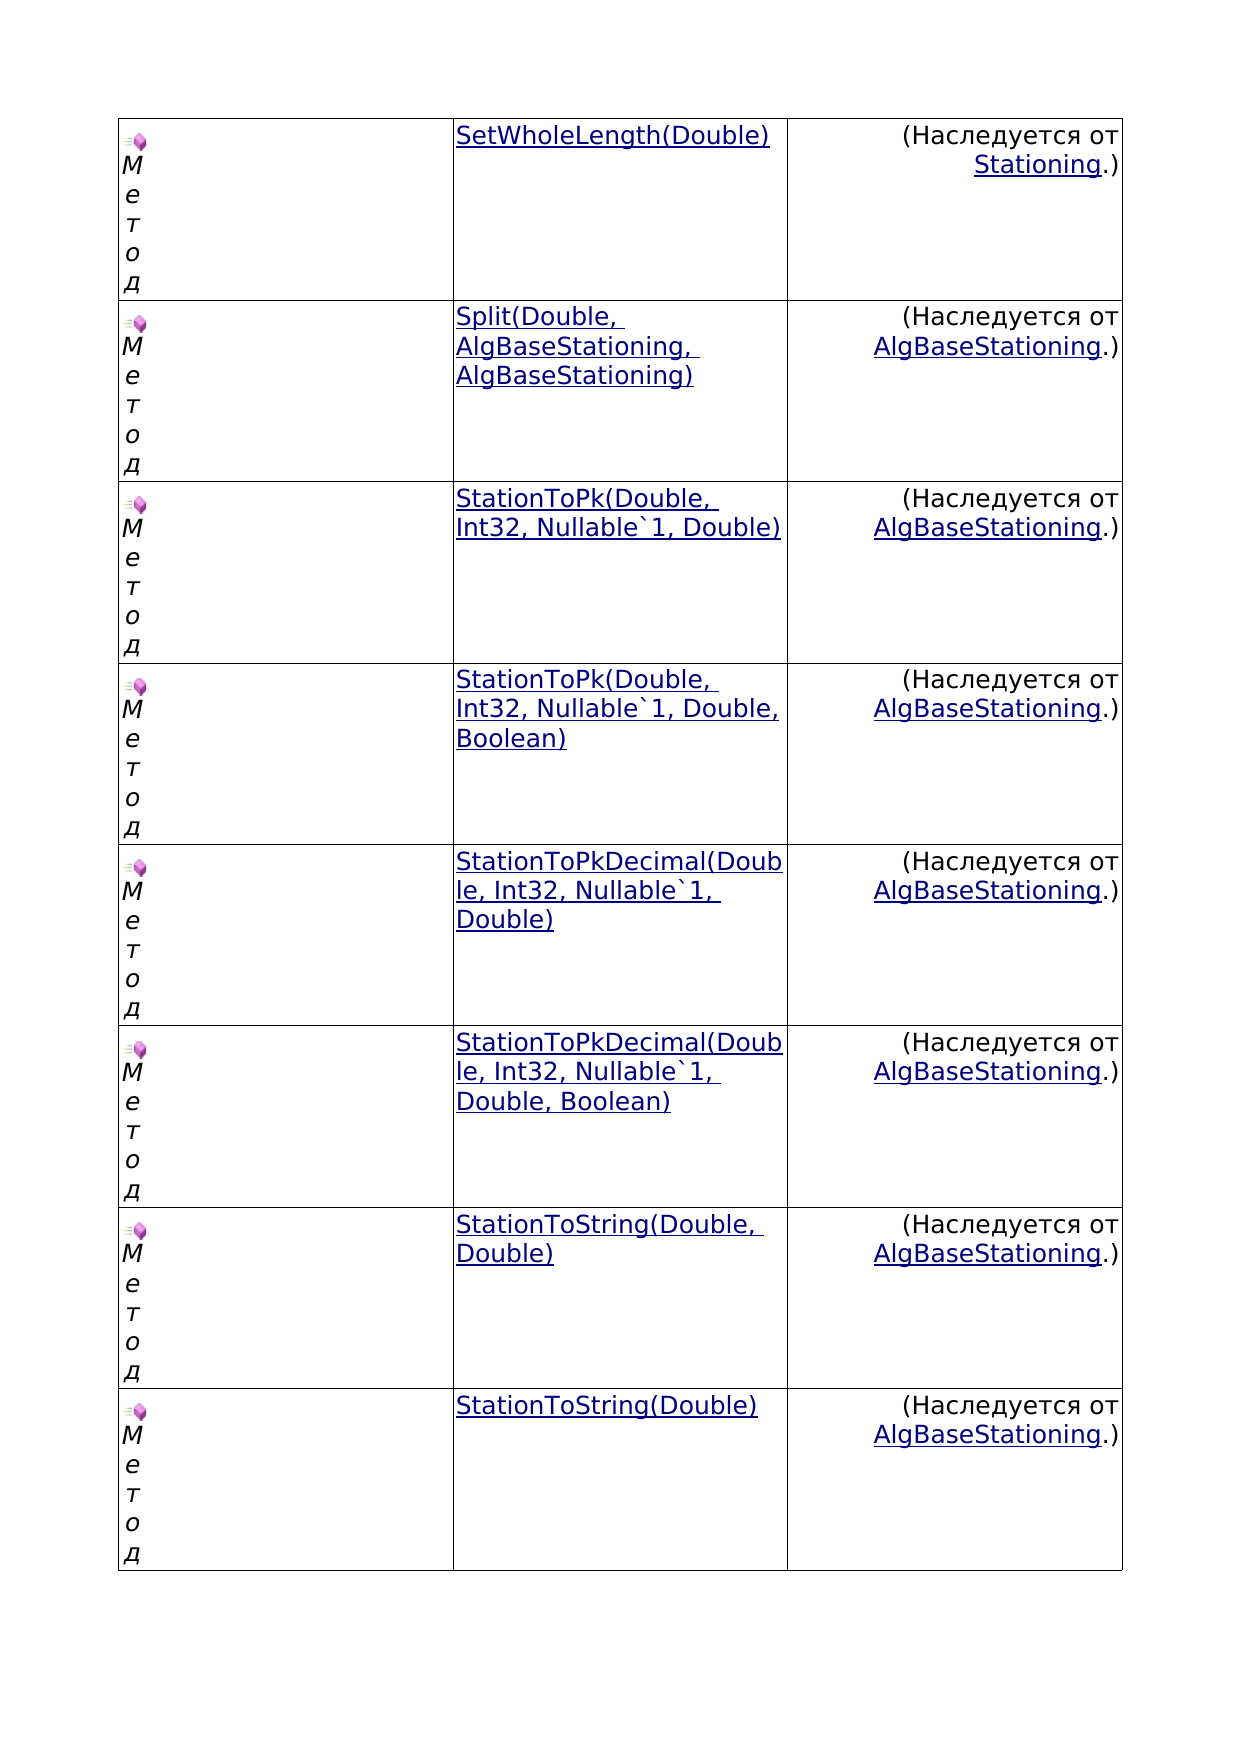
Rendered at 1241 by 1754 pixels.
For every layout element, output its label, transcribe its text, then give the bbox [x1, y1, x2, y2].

table_cell [119, 845, 453, 1025]
table_cell [119, 119, 453, 299]
table_cell StationToPkDecimal(Double, Int32, Nullable`1, Double, Boolean) [454, 1026, 787, 1207]
table_cell [119, 1026, 453, 1207]
table_cell [119, 664, 453, 844]
picture [121, 1403, 147, 1421]
picture [121, 678, 147, 696]
picture [121, 859, 147, 877]
picture [121, 496, 147, 514]
table_cell (Наследуется от AlgBaseStationing.) [788, 1389, 1122, 1570]
table_cell [119, 1389, 453, 1570]
table_cell (Наследуется от AlgBaseStationing.) [788, 482, 1122, 662]
picture [121, 1041, 147, 1059]
table_cell (Наследуется от AlgBaseStationing.) [788, 1208, 1122, 1388]
table_cell (Наследуется от AlgBaseStationing.) [788, 845, 1122, 1025]
table_cell StationToPkDecimal(Double, Int32, Nullable`1, Double) [454, 845, 787, 1025]
table_cell (Наследуется от AlgBaseStationing.) [788, 1026, 1122, 1207]
table_cell StationToString(Double) [454, 1389, 787, 1570]
table_cell [119, 1208, 453, 1388]
table_cell [119, 301, 453, 481]
table_cell StationToPk(Double, Int32, Nullable`1, Double, Boolean) [454, 664, 787, 844]
picture [121, 133, 147, 151]
table_cell (Наследуется от AlgBaseStationing.) [788, 301, 1122, 481]
picture [121, 315, 147, 333]
table_cell StationToPk(Double, Int32, Nullable`1, Double) [454, 482, 787, 662]
table_cell StationToString(Double, Double) [454, 1208, 787, 1388]
table_cell (Наследуется от AlgBaseStationing.) [788, 664, 1122, 844]
picture [121, 1222, 147, 1240]
table_cell Split(Double, AlgBaseStationing, AlgBaseStationing) [454, 301, 787, 481]
table_cell SetWholeLength(Double) [454, 119, 787, 299]
table_cell (Наследуется от Stationing.) [788, 119, 1122, 299]
table_cell [119, 482, 453, 662]
